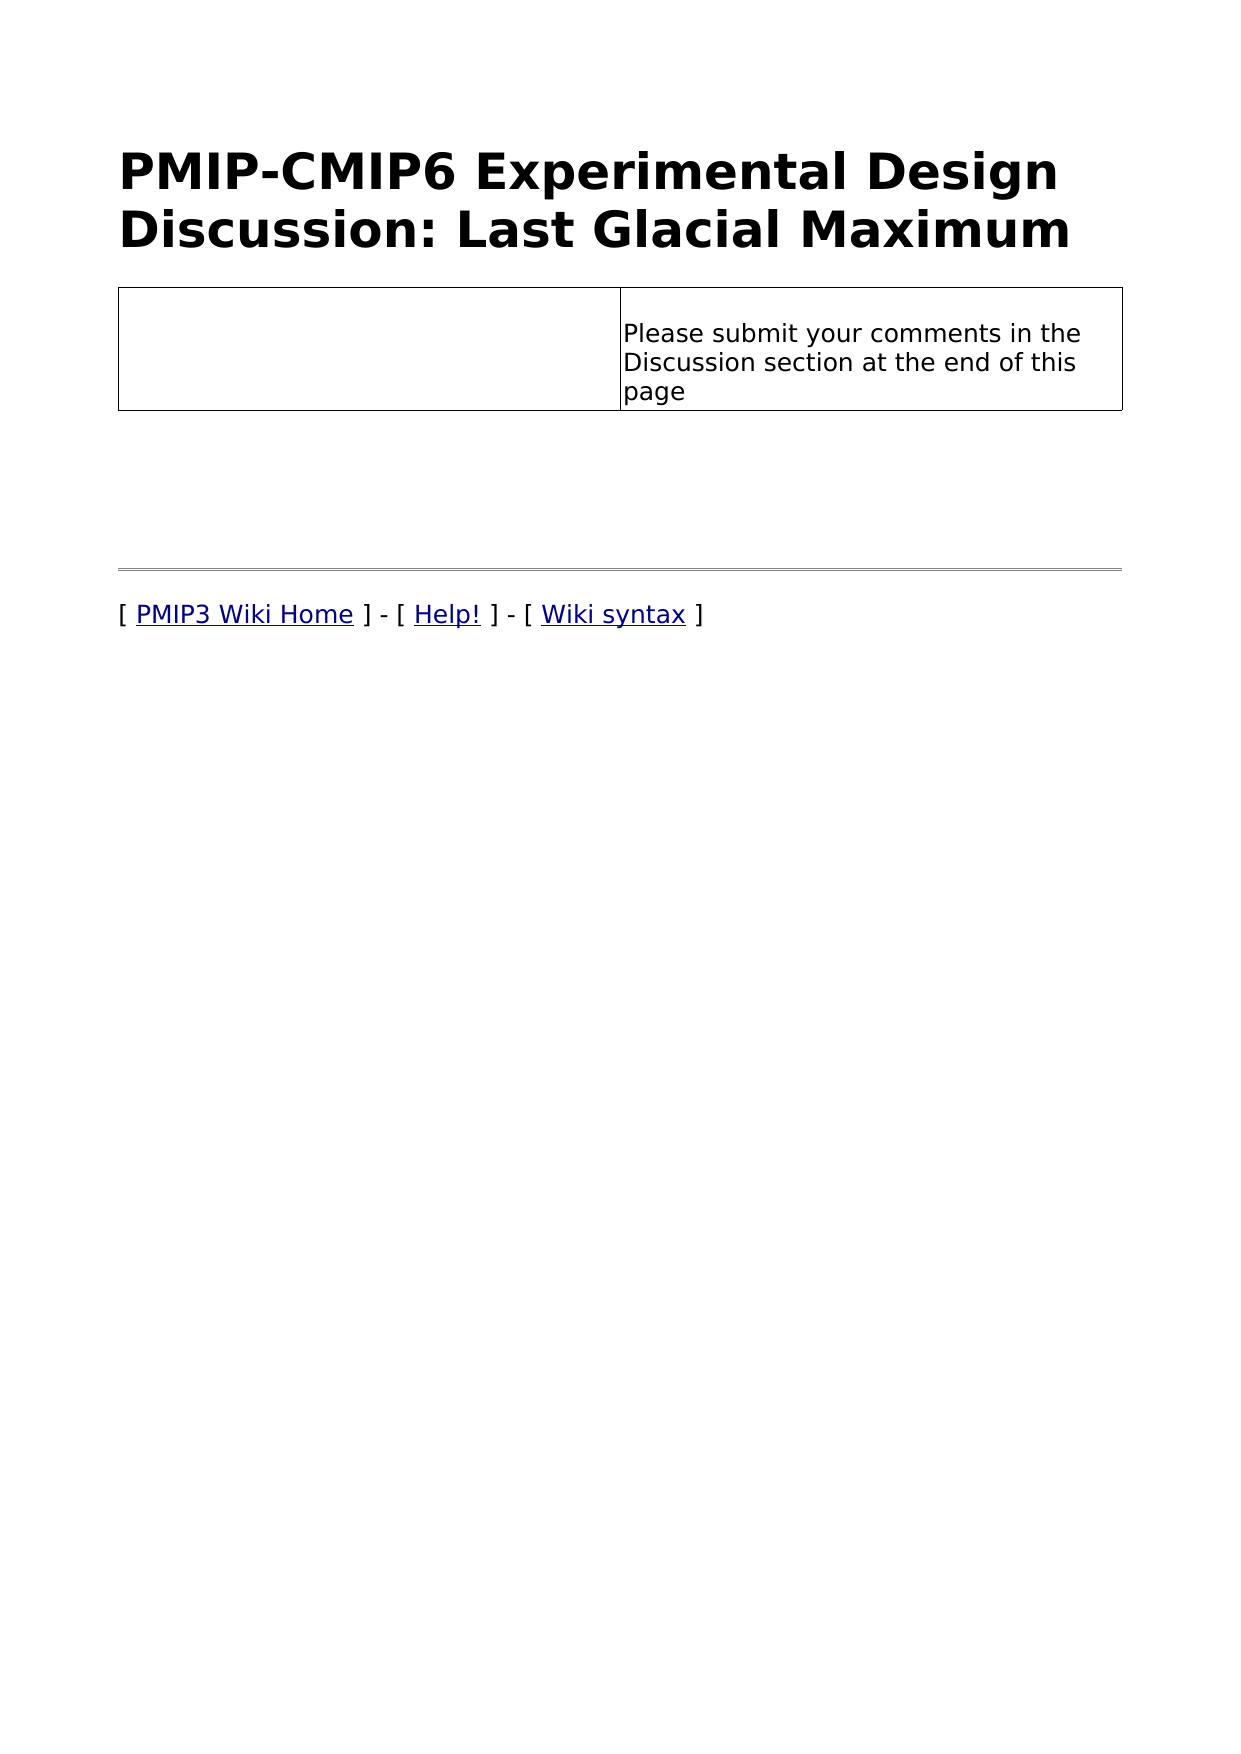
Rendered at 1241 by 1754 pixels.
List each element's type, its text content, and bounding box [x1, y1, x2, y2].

text [ PMIP3 Wiki Home ] - [ Help! ] - [ Wiki syntax ] [118, 600, 1122, 629]
table_header [119, 288, 620, 409]
table_header Please submit your comments in the Discussion section at the end of this page [621, 288, 1122, 409]
subtitle PMIP-CMIP6 Experimental Design Discussion: Last Glacial Maximum [118, 143, 1122, 259]
